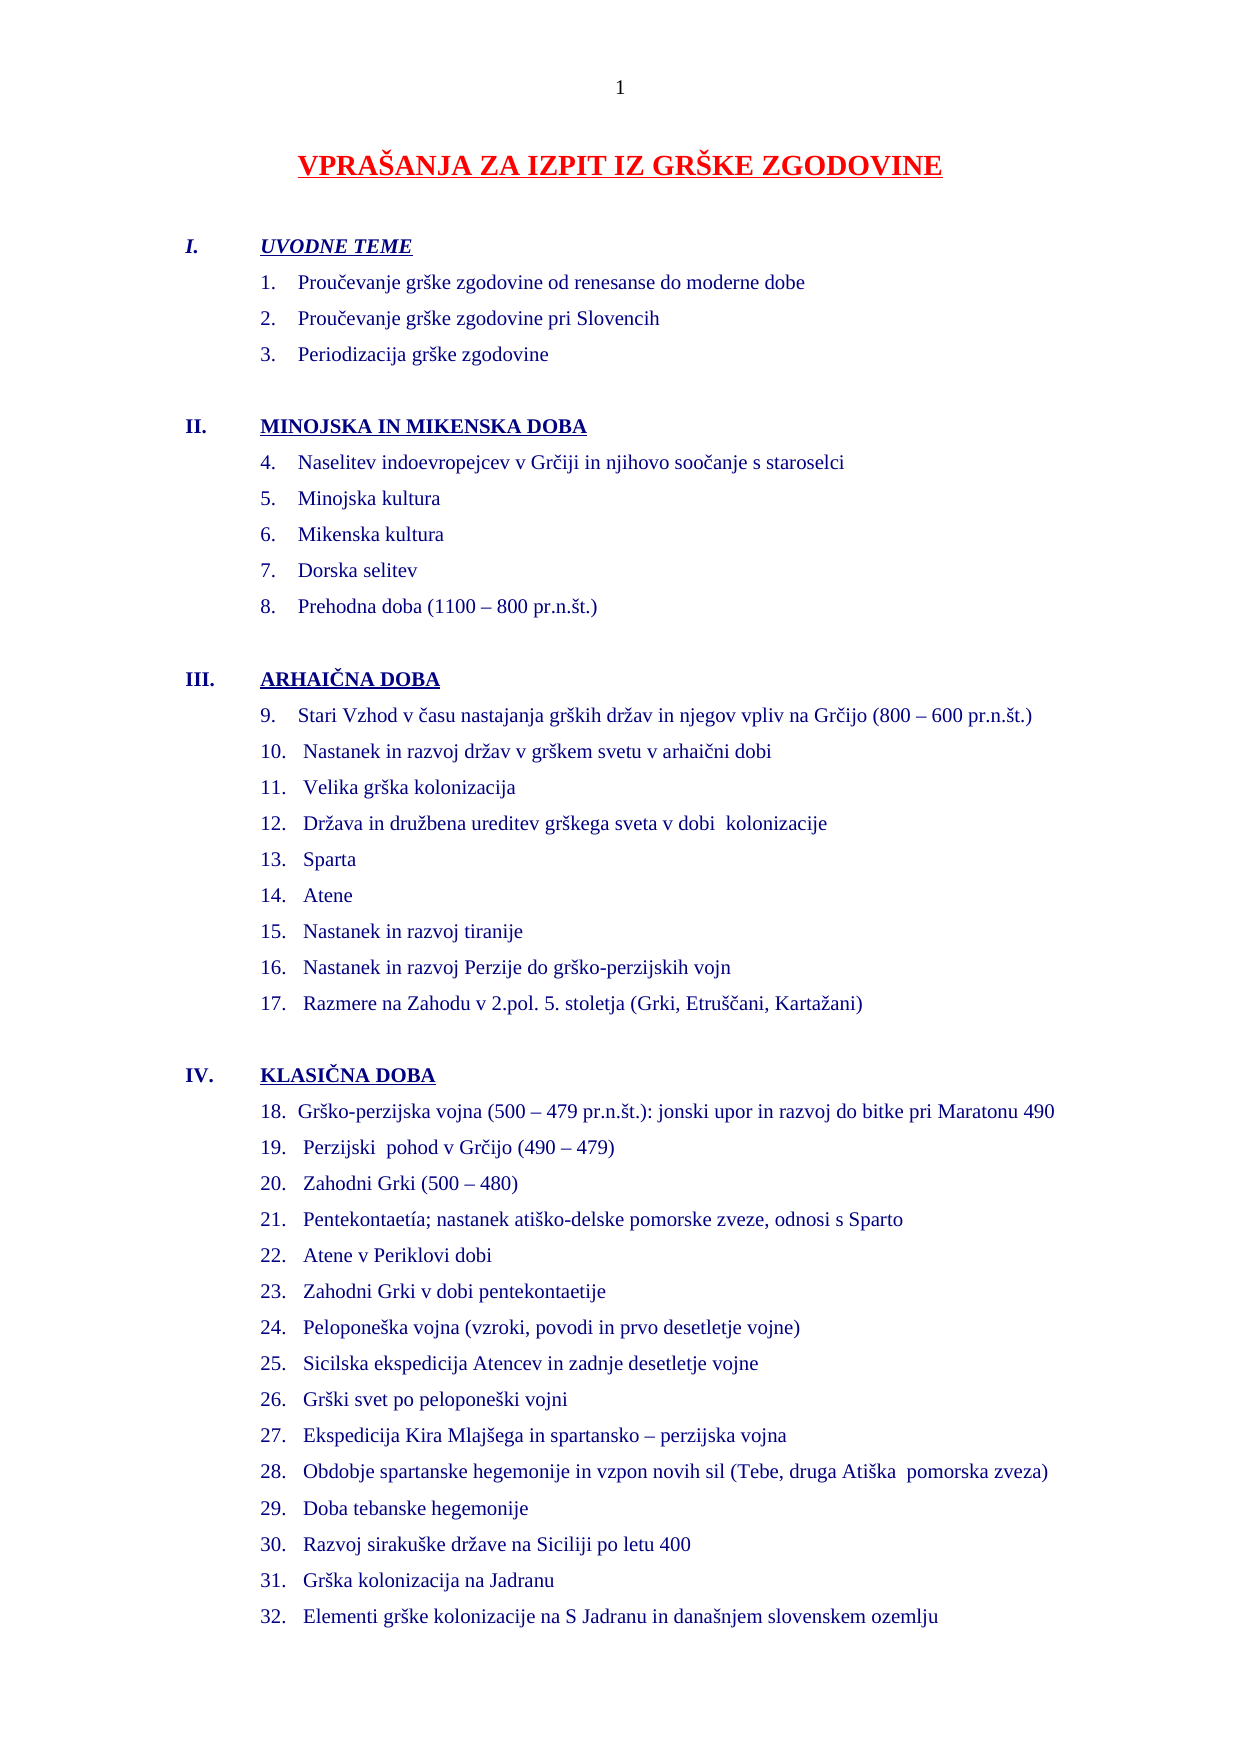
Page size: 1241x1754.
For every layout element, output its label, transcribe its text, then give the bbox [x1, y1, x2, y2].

list Periodizacija grške zgodovine [260, 342, 1093, 366]
list Proučevanje grške zgodovine pri Slovencih [260, 306, 1093, 330]
subtitle ARHAIČNA DOBA [185, 666, 1093, 691]
list Nastanek in razvoj držav v grškem svetu v arhaični dobi [260, 738, 1093, 763]
list Razmere na Zahodu v 2.pol. 5. stoletja (Grki, Etruščani, Kartažani) [260, 991, 1093, 1015]
list Ekspedicija Kira Mlajšega in spartansko – perzijska vojna [260, 1423, 1093, 1447]
list Država in družbena ureditev grškega sveta v dobi kolonizacije [260, 811, 1093, 835]
list Dorska selitev [260, 558, 1093, 582]
list Minojska kultura [260, 486, 1093, 510]
list Perzijski pohod v Grčijo (490 – 479) [260, 1135, 1093, 1159]
list Doba tebanske hegemonije [260, 1495, 1093, 1519]
list Stari Vzhod v času nastajanja grških držav in njegov vpliv na Grčijo (800 – 600 pr.n.št.) [260, 702, 1093, 727]
list Sicilska ekspedicija Atencev in zadnje desetletje vojne [260, 1351, 1093, 1375]
list Nastanek in razvoj tiranije [260, 919, 1093, 943]
list Zahodni Grki v dobi pentekontaetije [260, 1279, 1093, 1303]
list Grško-perzijska vojna (500 – 479 pr.n.št.): jonski upor in razvoj do bitke pri Maratonu 490 [260, 1099, 1093, 1123]
list Zahodni Grki (500 – 480) [260, 1171, 1093, 1195]
list Nastanek in razvoj Perzije do grško-perzijskih vojn [260, 955, 1093, 979]
subtitle VPRAŠANJA ZA IZPIT IZ GRŠKE ZGODOVINE [148, 148, 1093, 181]
list Obdobje spartanske hegemonije in vzpon novih sil (Tebe, druga Atiška pomorska zveza) [260, 1459, 1093, 1483]
list Atene v Periklovi dobi [260, 1243, 1093, 1267]
list Elementi grške kolonizacije na S Jadranu in današnjem slovenskem ozemlju [260, 1603, 1093, 1628]
list Prehodna doba (1100 – 800 pr.n.št.) [260, 594, 1093, 618]
list Razvoj sirakuške države na Siciliji po letu 400 [260, 1531, 1093, 1556]
subtitle UVODNE TEME [185, 234, 1093, 258]
list Grški svet po peloponeški vojni [260, 1387, 1093, 1411]
subtitle MINOJSKA IN MIKENSKA DOBA [185, 414, 1093, 438]
list Naselitev indoevropejcev v Grčiji in njihovo soočanje s staroselci [260, 450, 1093, 474]
list Peloponeška vojna (vzroki, povodi in prvo desetletje vojne) [260, 1315, 1093, 1339]
list Atene [260, 883, 1093, 907]
subtitle KLASIČNA DOBA [185, 1063, 1093, 1087]
list Proučevanje grške zgodovine od renesanse do moderne dobe [260, 270, 1093, 294]
list Pentekontaetía; nastanek atiško-delske pomorske zveze, odnosi s Sparto [260, 1207, 1093, 1231]
list Velika grška kolonizacija [260, 774, 1093, 799]
list Sparta [260, 847, 1093, 871]
list Mikenska kultura [260, 522, 1093, 546]
list Grška kolonizacija na Jadranu [260, 1567, 1093, 1592]
